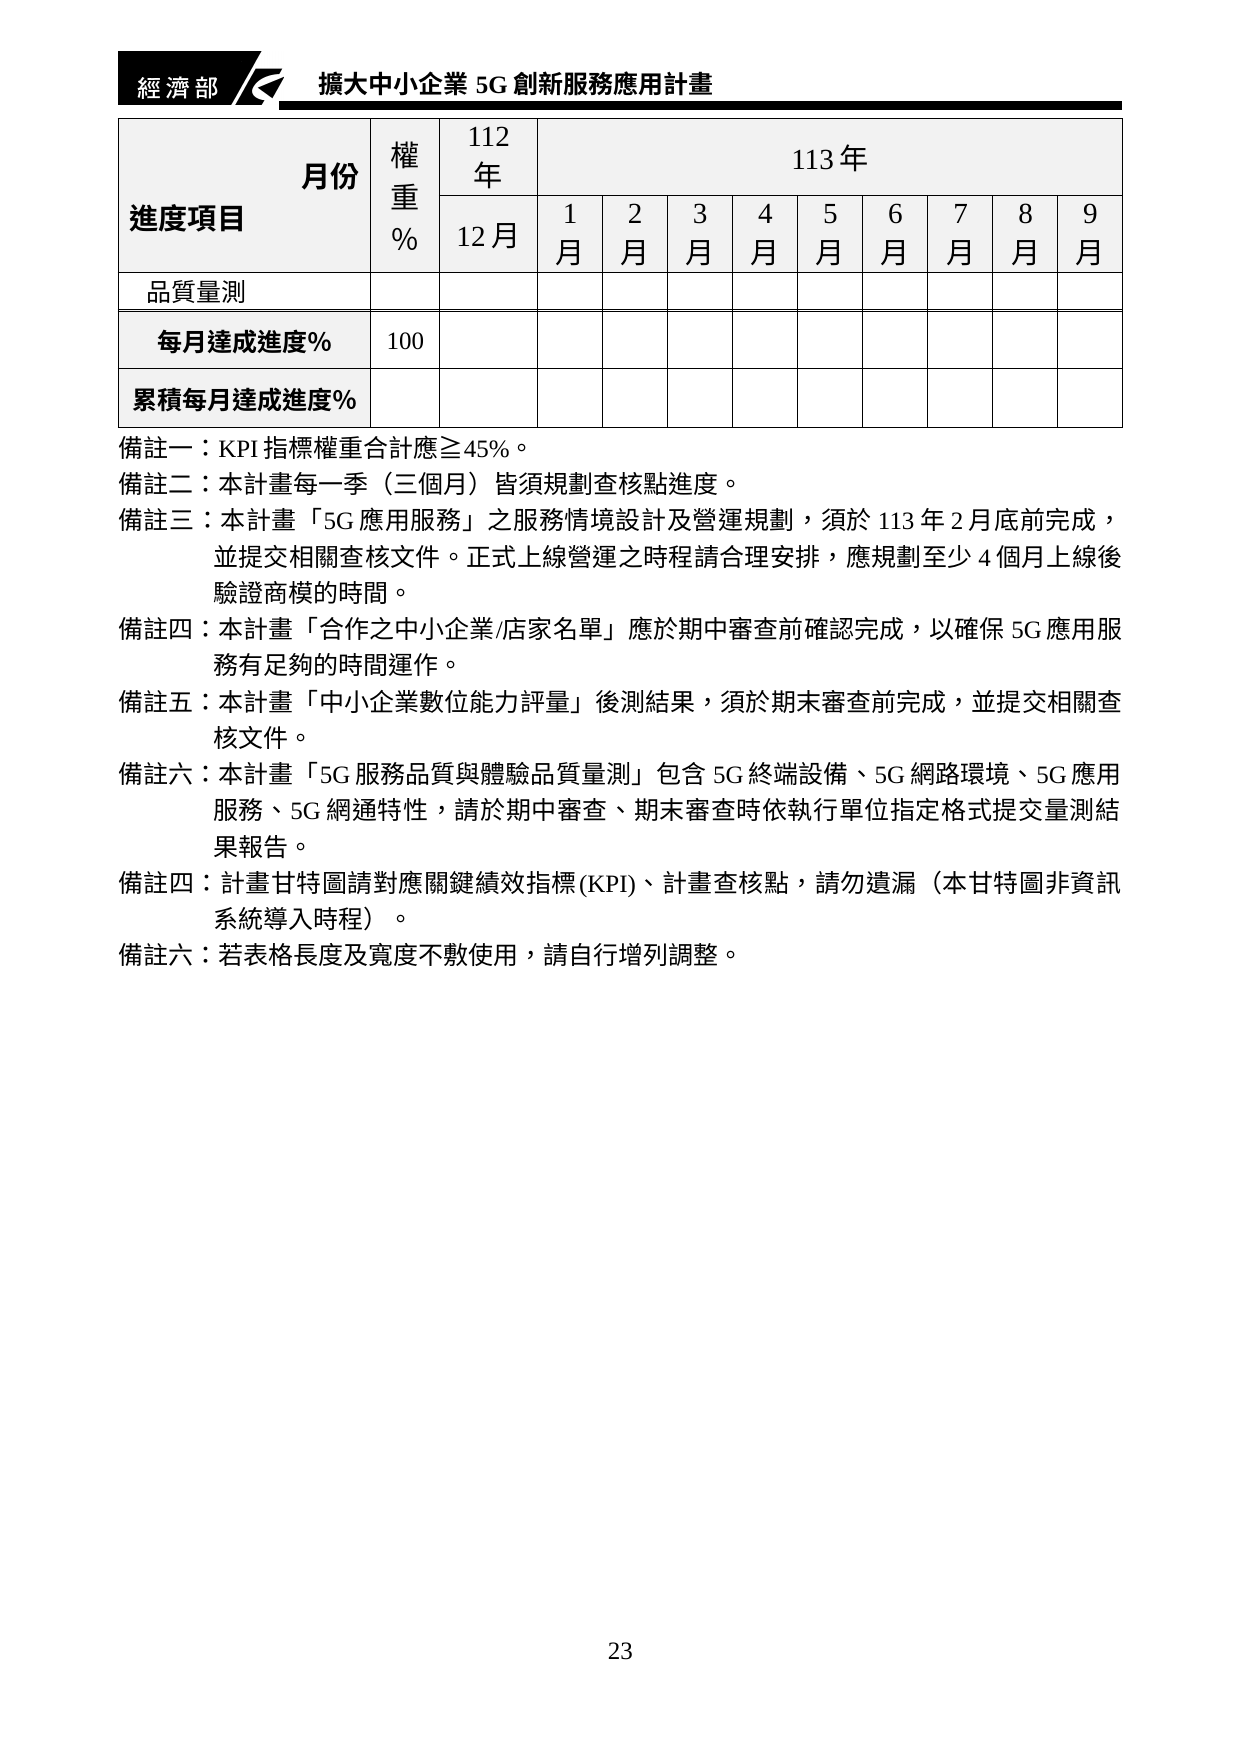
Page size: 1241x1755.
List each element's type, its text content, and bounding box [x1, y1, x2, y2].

table_cell [668, 273, 732, 309]
text 備註四：本計畫「合作之中小企業/店家名單」應於期中審查前確認完成，以確保5G應用服務有足夠的時間運作。 [118, 609, 1122, 682]
table_cell 8月 [993, 196, 1057, 272]
table_cell [371, 273, 439, 309]
table_cell 100 [371, 312, 439, 368]
table_cell 6月 [863, 196, 927, 272]
table_cell [863, 312, 927, 368]
table_cell [1058, 273, 1122, 309]
table_cell [371, 369, 439, 427]
table_cell 4月 [733, 196, 797, 272]
text 備註四：計畫甘特圖請對應關鍵績效指標(KPI)、計畫查核點，請勿遺漏（本甘特圖非資訊系統導入時程）。 [118, 863, 1122, 936]
table_cell 7月 [928, 196, 992, 272]
table_header 權重％ [371, 119, 439, 272]
table_cell 9月 [1058, 196, 1122, 272]
table_cell [603, 273, 667, 309]
table_cell [798, 369, 862, 427]
table_cell [863, 273, 927, 309]
table_cell [993, 369, 1057, 427]
table_cell [668, 312, 732, 368]
table_cell [1058, 312, 1122, 368]
table_cell [993, 273, 1057, 309]
table_header 113年 [538, 119, 1122, 195]
table_cell 12月 [440, 196, 537, 272]
table_cell [798, 312, 862, 368]
table_cell 3月 [668, 196, 732, 272]
table_cell [993, 312, 1057, 368]
table_cell 2月 [603, 196, 667, 272]
table_cell [538, 312, 602, 368]
text 備註六：若表格長度及寬度不敷使用，請自行增列調整。 [118, 936, 1122, 972]
table_header 112年 [440, 119, 537, 195]
table_cell [440, 369, 537, 427]
table_cell 品質量測 [119, 273, 370, 309]
text 備註三：本計畫「5G應用服務」之服務情境設計及營運規劃，須於113年2月底前完成，並提交相關查核文件。正式上線營運之時程請合理安排，應規劃至少4個月上線後驗證商模的時間。 [118, 501, 1122, 609]
table_cell [538, 369, 602, 427]
table_cell [440, 273, 537, 309]
table_cell [538, 273, 602, 309]
text 備註六：本計畫「5G服務品質與體驗品質量測」包含5G終端設備、5G網路環境、5G應用服務、5G網通特性，請於期中審查、期末審查時依執行單位指定格式提交量測結果報告。 [118, 754, 1122, 863]
table_cell [440, 312, 537, 368]
table_cell [928, 369, 992, 427]
text 備註二：本計畫每一季（三個月）皆須規劃查核點進度。 [118, 464, 1122, 501]
table_cell [733, 369, 797, 427]
table_cell [733, 273, 797, 309]
table_cell [603, 312, 667, 368]
text 備註五：本計畫「中小企業數位能力評量」後測結果，須於期末審查前完成，並提交相關查核文件。 [118, 682, 1122, 754]
table_cell 累積每月達成進度％ [119, 369, 370, 427]
table_cell 5月 [798, 196, 862, 272]
table_cell [668, 369, 732, 427]
text 備註一：KPI指標權重合計應≧45%。 [118, 428, 1122, 464]
table_cell [603, 369, 667, 427]
table_cell [928, 273, 992, 309]
table_cell 1月 [538, 196, 602, 272]
table_header 月份 進度項目 [119, 119, 370, 272]
table_cell [798, 273, 862, 309]
table_cell [863, 369, 927, 427]
table_cell [928, 312, 992, 368]
table_cell 每月達成進度％ [119, 312, 370, 368]
table_cell [1058, 369, 1122, 427]
table_cell [733, 312, 797, 368]
